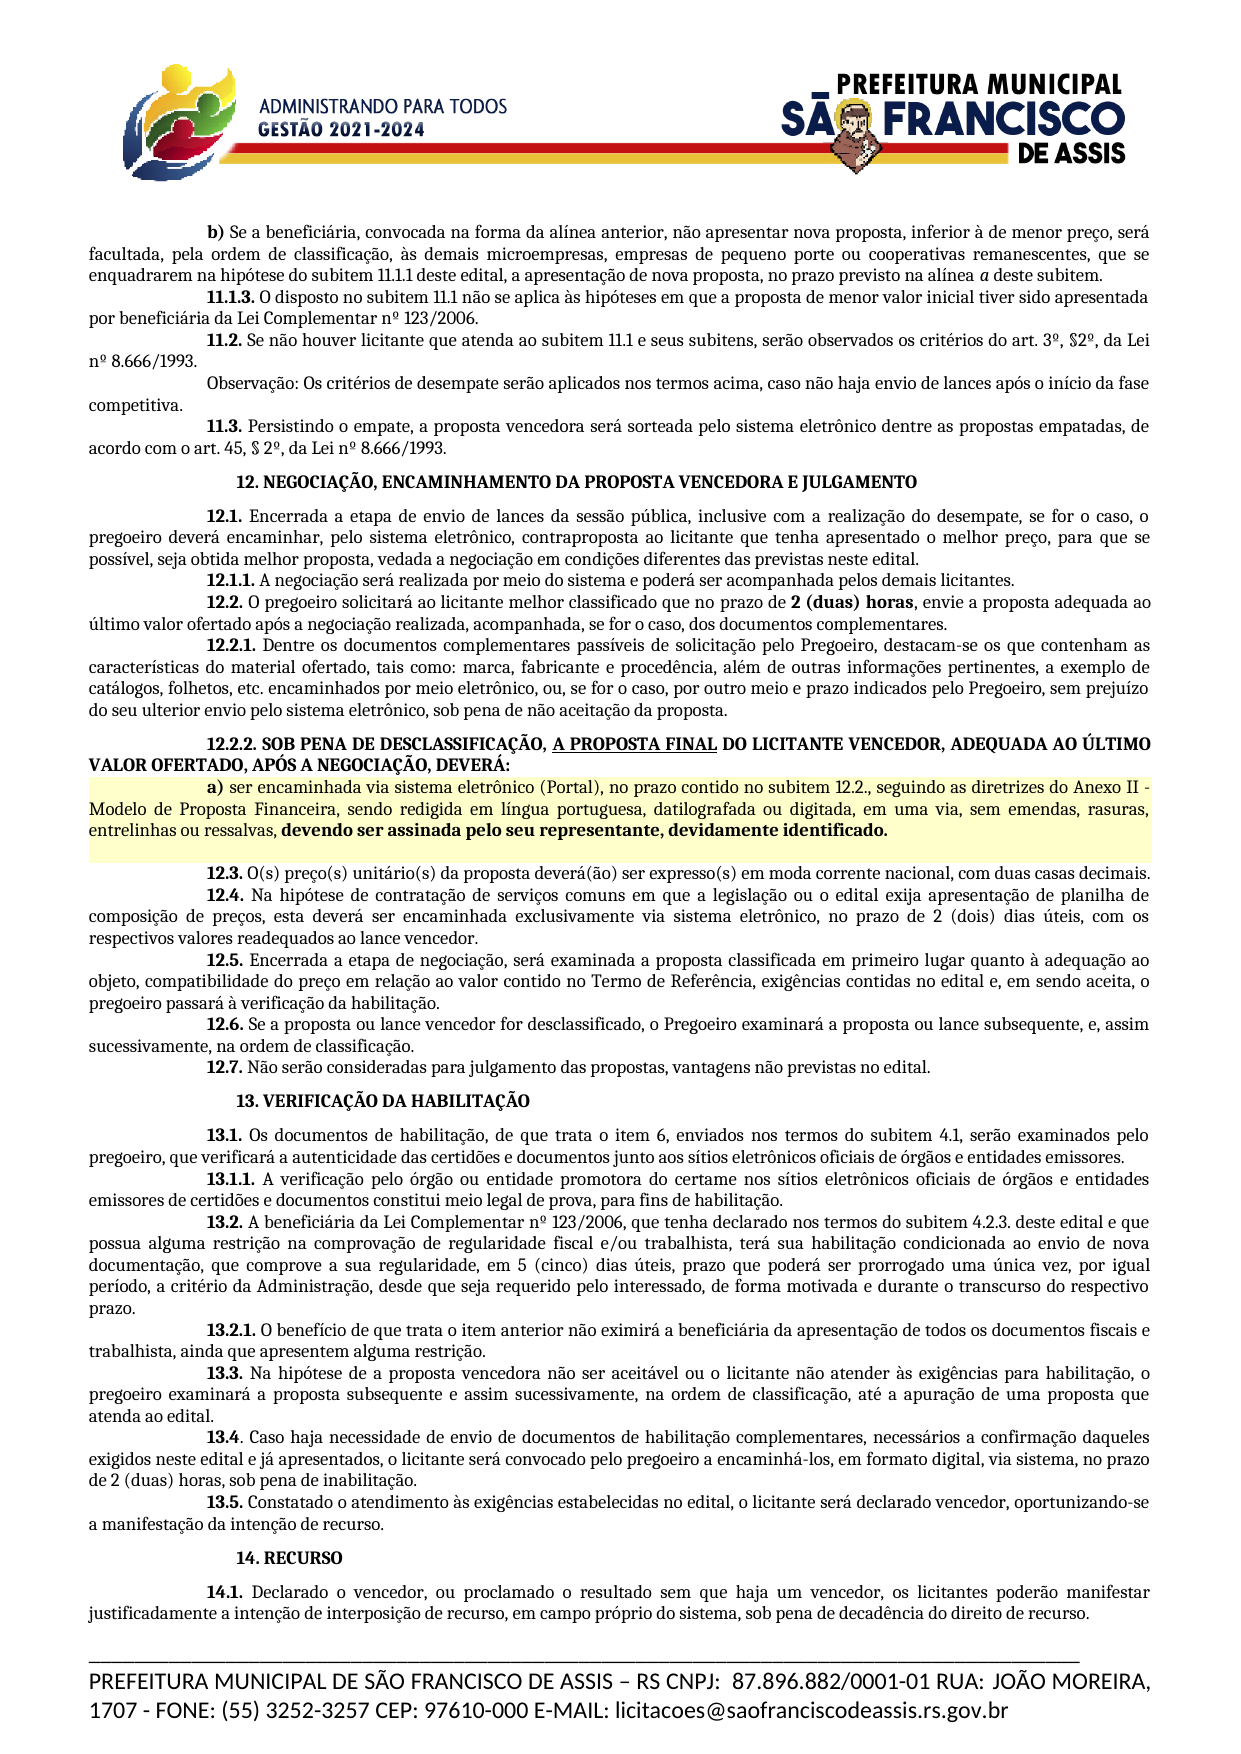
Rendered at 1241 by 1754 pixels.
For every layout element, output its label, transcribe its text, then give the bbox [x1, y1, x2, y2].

text Observação: Os critérios de desempate serão aplicados nos termos acima, caso não haja envio de lances após o início da fase competitiva. [89, 372, 1152, 416]
text 13.4. Caso haja necessidade de envio de documentos de habilitação complementares, necessários a confirmação daqueles exigidos neste edital e já apresentados, o licitante será convocado pelo pregoeiro a encaminhá-los, em formato digital, via sistema, no prazo de 2 (duas) horas, sob pena de inabilitação. [89, 1427, 1152, 1492]
text 13.5. Constatado o atendimento às exigências estabelecidas no edital, o licitante será declarado vencedor, oportunizando-se a manifestação da intenção de recurso. [89, 1492, 1152, 1535]
text 12.6. Se a proposta ou lance vencedor for desclassificado, o Pregoeiro examinará a proposta ou lance subsequente, e, assim sucessivamente, na ordem de classificação. [89, 1014, 1152, 1057]
text 12. NEGOCIAÇÃO, ENCAMINHAMENTO DA PROPOSTA VENCEDORA E JULGAMENTO [89, 471, 1152, 493]
text 14.1. Declarado o vencedor, ou proclamado o resultado sem que haja um vencedor, os licitantes poderão manifestar justificadamente a intenção de interposição de recurso, em campo próprio do sistema, sob pena de decadência do direito de recurso. [89, 1581, 1152, 1624]
text 12.5. Encerrada a etapa de negociação, será examinada a proposta classificada em primeiro lugar quanto à adequação ao objeto, compatibilidade do preço em relação ao valor contido no Termo de Referência, exigências contidas no edital e, em sendo aceita, o pregoeiro passará à verificação da habilitação. [89, 949, 1152, 1014]
text 13.1.1. A verificação pelo órgão ou entidade promotora do certame nos sítios eletrônicos oficiais de órgãos e entidades emissores de certidões e documentos constitui meio legal de prova, para fins de habilitação. [89, 1168, 1152, 1211]
text 12.7. Não serão consideradas para julgamento das propostas, vantagens não previstas no edital. [89, 1057, 1152, 1078]
text 11.1.3. O disposto no subitem 11.1 não se aplica às hipóteses em que a proposta de menor valor inicial tiver sido apresentada por beneficiária da Lei Complementar nº 123/2006. [89, 286, 1152, 329]
text 13. VERIFICAÇÃO DA HABILITAÇÃO [89, 1091, 1152, 1112]
text 12.2. O pregoeiro solicitará ao licitante melhor classificado que no prazo de 2 (duas) horas, envie a proposta adequada ao último valor ofertado após a negociação realizada, acompanhada, se for o caso, dos documentos complementares. [89, 592, 1152, 635]
text 11.3. Persistindo o empate, a proposta vencedora será sorteada pelo sistema eletrônico dentre as propostas empatadas, de acordo com o art. 45, § 2º, da Lei nº 8.666/1993. [89, 416, 1152, 459]
text 12.4. Na hipótese de contratação de serviços comuns em que a legislação ou o edital exija apresentação de planilha de composição de preços, esta deverá ser encaminhada exclusivamente via sistema eletrônico, no prazo de 2 (dois) dias úteis, com os respectivos valores readequados ao lance vencedor. [89, 884, 1152, 949]
text 13.2.1. O benefício de que trata o item anterior não eximirá a beneficiária da apresentação de todos os documentos fiscais e trabalhista, ainda que apresentem alguma restrição. [89, 1319, 1152, 1362]
text 12.1. Encerrada a etapa de envio de lances da sessão pública, inclusive com a realização do desempate, se for o caso, o pregoeiro deverá encaminhar, pelo sistema eletrônico, contraproposta ao licitante que tenha apresentado o melhor preço, para que se possível, seja obtida melhor proposta, vedada a negociação em condições diferentes das previstas neste edital. [89, 505, 1152, 570]
text b) Se a beneficiária, convocada na forma da alínea anterior, não apresentar nova proposta, inferior à de menor preço, será facultada, pela ordem de classificação, às demais microempresas, empresas de pequeno porte ou cooperativas remanescentes, que se enquadrarem na hipótese do subitem 11.1.1 deste edital, a apresentação de nova proposta, no prazo previsto na alínea a deste subitem. [89, 222, 1152, 286]
text 13.1. Os documentos de habilitação, de que trata o item 6, enviados nos termos do subitem 4.1, serão examinados pelo pregoeiro, que verificará a autenticidade das certidões e documentos junto aos sítios eletrônicos oficiais de órgãos e entidades emissores. [89, 1125, 1152, 1168]
text 12.2.1. Dentre os documentos complementares passíveis de solicitação pelo Pregoeiro, destacam-se os que contenham as características do material ofertado, tais como: marca, fabricante e procedência, além de outras informações pertinentes, a exemplo de catálogos, folhetos, etc. encaminhados por meio eletrônico, ou, se for o caso, por outro meio e prazo indicados pelo Pregoeiro, sem prejuízo do seu ulterior envio pelo sistema eletrônico, sob pena de não aceitação da proposta. [89, 635, 1152, 721]
text 12.2.2. SOB PENA DE DESCLASSIFICAÇÃO, A PROPOSTA FINAL DO LICITANTE VENCEDOR, ADEQUADA AO ÚLTIMO VALOR OFERTADO, APÓS A NEGOCIAÇÃO, DEVERÁ: [89, 733, 1152, 777]
text 13.3. Na hipótese de a proposta vencedora não ser aceitável ou o licitante não atender às exigências para habilitação, o pregoeiro examinará a proposta subsequente e assim sucessivamente, na ordem de classificação, até a apuração de uma proposta que atenda ao edital. [89, 1362, 1152, 1427]
text 12.3. O(s) preço(s) unitário(s) da proposta deverá(ão) ser expresso(s) em moda corrente nacional, com duas casas decimais. [89, 863, 1152, 884]
text 12.1.1. A negociação será realizada por meio do sistema e poderá ser acompanhada pelos demais licitantes. [89, 570, 1152, 592]
text a) ser encaminhada via sistema eletrônico (Portal), no prazo contido no subitem 12.2., seguindo as diretrizes do Anexo II - Modelo de Proposta Financeira, sendo redigida em língua portuguesa, datilografada ou digitada, em uma via, sem emendas, rasuras, entrelinhas ou ressalvas, devendo ser assinada pelo seu representante, devidamente identificado. [89, 777, 1152, 841]
text 14. RECURSO [89, 1547, 1152, 1569]
text 11.2. Se não houver licitante que atenda ao subitem 11.1 e seus subitens, serão observados os critérios do art. 3º, §2º, da Lei nº 8.666/1993. [89, 329, 1152, 372]
text 13.2. A beneficiária da Lei Complementar nº 123/2006, que tenha declarado nos termos do subitem 4.2.3. deste edital e que possua alguma restrição na comprovação de regularidade fiscal e/ou trabalhista, terá sua habilitação condicionada ao envio de nova documentação, que comprove a sua regularidade, em 5 (cinco) dias úteis, prazo que poderá ser prorrogado uma única vez, por igual período, a critério da Administração, desde que seja requerido pelo interessado, de forma motivada e durante o transcurso do respectivo prazo. [89, 1211, 1152, 1319]
